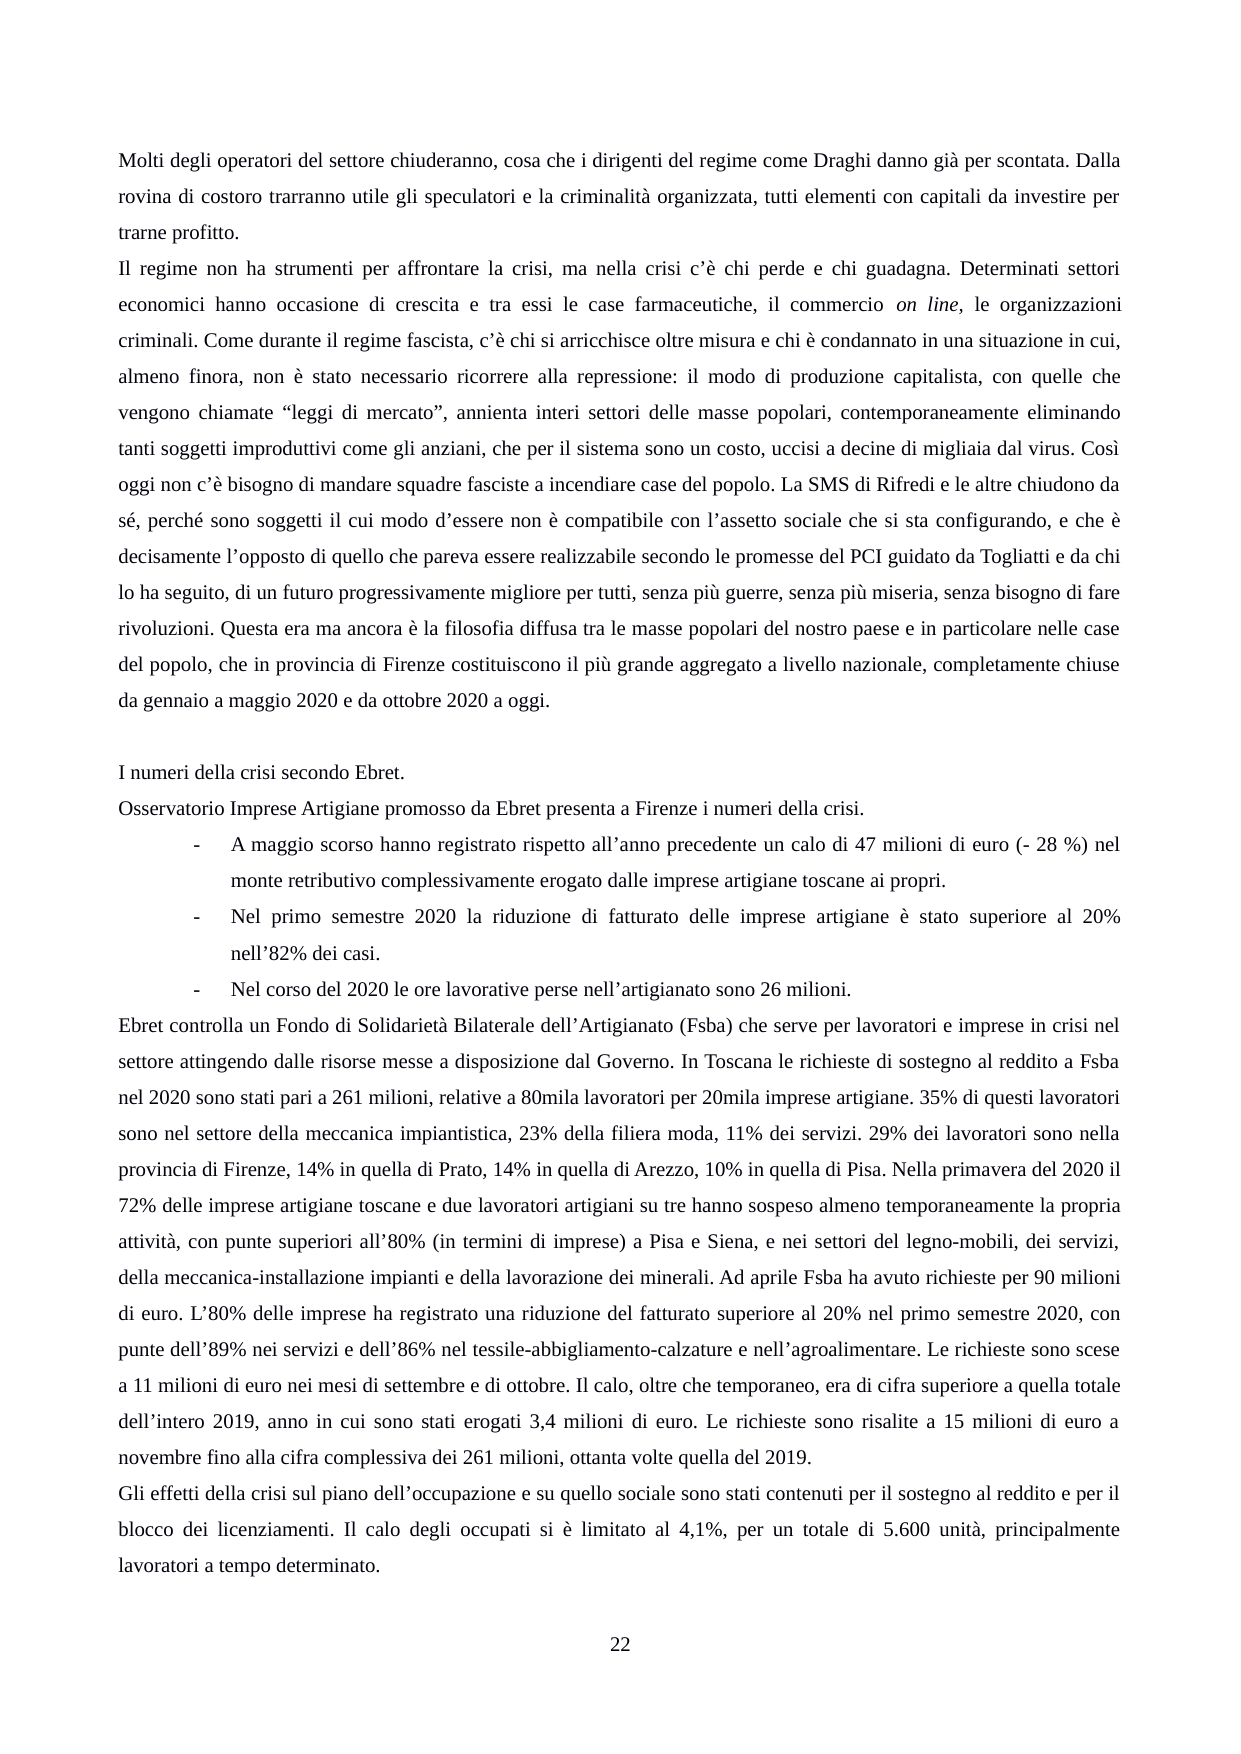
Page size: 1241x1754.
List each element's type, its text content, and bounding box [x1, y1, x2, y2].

list A maggio scorso hanno registrato rispetto all’anno precedente un calo di 47 milioni di euro (- 28 %) nel monte retributivo complessivamente erogato dalle imprese artigiane toscane ai propri. [193, 832, 1122, 892]
list Il regime non ha strumenti per affrontare la crisi, ma nella crisi c’è chi perde e chi guadagna. Determinati settori economici hanno occasione di crescita e tra essi le case farmaceutiche, il commercio on line, le organizzazioni criminali. Come durante il regime fascista, c’è chi si arricchisce oltre misura e chi è condannato in una situazione in cui, almeno finora, non è stato necessario ricorrere alla repressione: il modo di produzione capitalista, con quelle che vengono chiamate “leggi di mercato”, annienta interi settori delle masse popolari, contemporaneamente eliminando tanti soggetti improduttivi come gli anziani, che per il sistema sono un costo, uccisi a decine di migliaia dal virus. Così oggi non c’è bisogno di mandare squadre fasciste a incendiare case del popolo. La SMS di Rifredi e le altre chiudono da sé, perché sono soggetti il cui modo d’essere non è compatibile con l’assetto sociale che si sta configurando, e che è decisamente l’opposto di quello che pareva essere realizzabile secondo le promesse del PCI guidato da Togliatti e da chi lo ha seguito, di un futuro progressivamente migliore per tutti, senza più guerre, senza più miseria, senza bisogno di fare rivoluzioni. Questa era ma ancora è la filosofia diffusa tra le masse popolari del nostro paese e in particolare nelle case del popolo, che in provincia di Firenze costituiscono il più grande aggregato a livello nazionale, completamente chiuse da gennaio a maggio 2020 e da ottobre 2020 a oggi. [118, 256, 1122, 712]
list Nel primo semestre 2020 la riduzione di fatturato delle imprese artigiane è stato superiore al 20% nell’82% dei casi. [193, 904, 1122, 964]
text Ebret controlla un Fondo di Solidarietà Bilaterale dell’Artigianato (Fsba) che serve per lavoratori e imprese in crisi nel settore attingendo dalle risorse messe a disposizione dal Governo. In Toscana le richieste di sostegno al reddito a Fsba nel 2020 sono stati pari a 261 milioni, relative a 80mila lavoratori per 20mila imprese artigiane. 35% di questi lavoratori sono nel settore della meccanica impiantistica, 23% della filiera moda, 11% dei servizi. 29% dei lavoratori sono nella provincia di Firenze, 14% in quella di Prato, 14% in quella di Arezzo, 10% in quella di Pisa. Nella primavera del 2020 il 72% delle imprese artigiane toscane e due lavoratori artigiani su tre hanno sospeso almeno temporaneamente la propria attività, con punte superiori all’80% (in termini di imprese) a Pisa e Siena, e nei settori del legno-mobili, dei servizi, della meccanica-installazione impianti e della lavorazione dei minerali. Ad aprile Fsba ha avuto richieste per 90 milioni di euro. L’80% delle imprese ha registrato una riduzione del fatturato superiore al 20% nel primo semestre 2020, con punte dell’89% nei servizi e dell’86% nel tessile-abbigliamento-calzature e nell’agroalimentare. Le richieste sono scese a 11 milioni di euro nei mesi di settembre e di ottobre. Il calo, oltre che temporaneo, era di cifra superiore a quella totale dell’intero 2019, anno in cui sono stati erogati 3,4 milioni di euro. Le richieste sono risalite a 15 milioni di euro a novembre fino alla cifra complessiva dei 261 milioni, ottanta volte quella del 2019. [118, 1013, 1122, 1469]
list Nel corso del 2020 le ore lavorative perse nell’artigianato sono 26 milioni. [193, 977, 1122, 1001]
text Osservatorio Imprese Artigiane promosso da Ebret presenta a Firenze i numeri della crisi. [118, 796, 1122, 820]
subtitle I numeri della crisi secondo Ebret. [118, 760, 1122, 784]
text Gli effetti della crisi sul piano dell’occupazione e su quello sociale sono stati contenuti per il sostegno al reddito e per il blocco dei licenziamenti. Il calo degli occupati si è limitato al 4,1%, per un totale di 5.600 unità, principalmente lavoratori a tempo determinato. [118, 1481, 1122, 1577]
list Molti degli operatori del settore chiuderanno, cosa che i dirigenti del regime come Draghi danno già per scontata. Dalla rovina di costoro trarranno utile gli speculatori e la criminalità organizzata, tutti elementi con capitali da investire per trarne profitto. [118, 148, 1122, 244]
